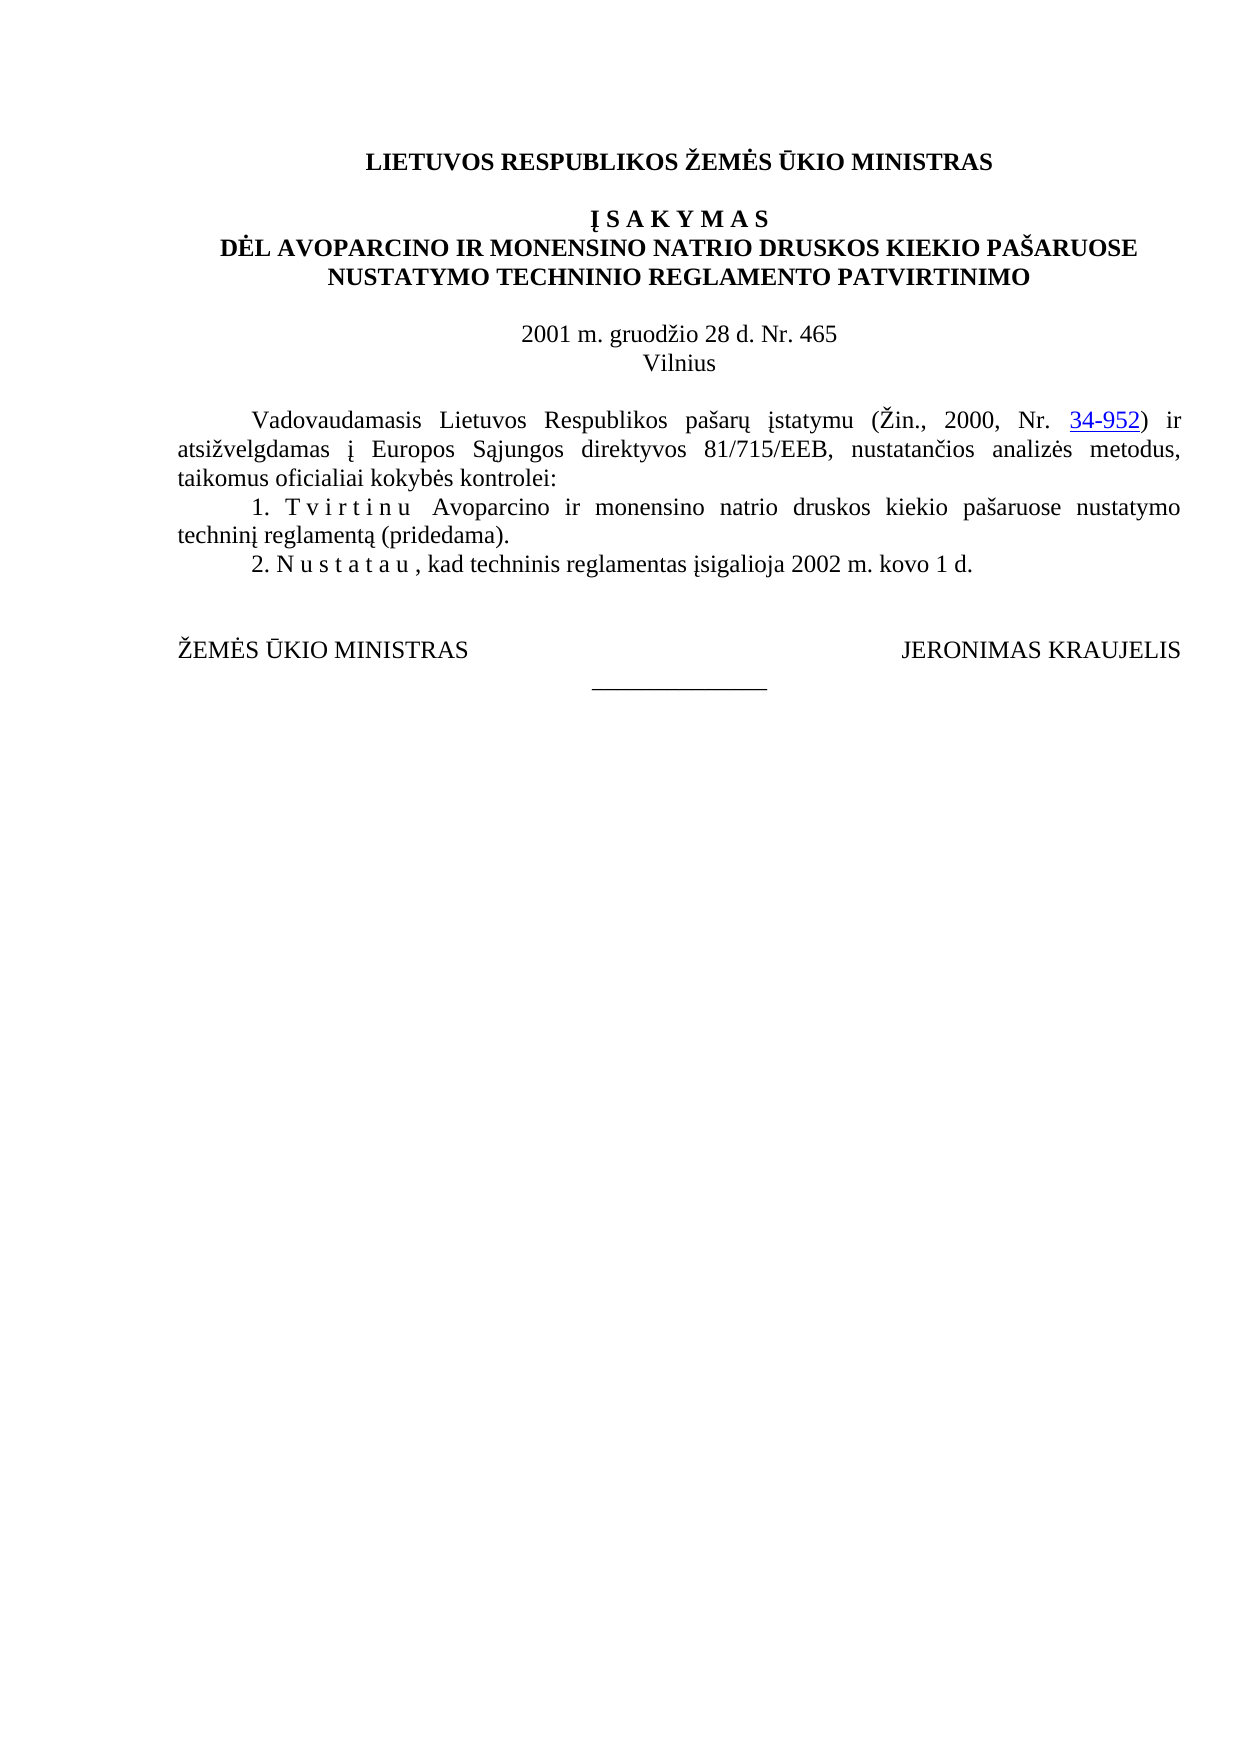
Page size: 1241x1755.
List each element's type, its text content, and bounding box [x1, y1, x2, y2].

text Vadovaudamasis Lietuvos Respublikos pašarų įstatymu (Žin., 2000, Nr. 34-952) ir atsižvelgdamas į Europos Sąjungos direktyvos 81/715/EEB, nustatančios analizės metodus, taikomus oficialiai kokybės kontrolei: [177, 406, 1181, 492]
text ŽEMĖS ŪKIO MINISTRAS JERONIMAS KRAUJELIS [177, 636, 1181, 664]
text Į S A K Y M A S [177, 204, 1181, 233]
text 1. Tvirtinu Avoparcino ir monensino natrio druskos kiekio pašaruose nustatymo techninį reglamentą (pridedama). [177, 492, 1181, 549]
text 2. Nustatau, kad techninis reglamentas įsigalioja 2002 m. kovo 1 d. [177, 549, 1181, 578]
text DĖL AVOPARCINO IR MONENSINO NATRIO DRUSKOS KIEKIO PAŠARUOSE NUSTATYMO TECHNINIO REGLAMENTO PATVIRTINIMO [177, 233, 1181, 291]
text 2001 m. gruodžio 28 d. Nr. 465 [177, 319, 1181, 348]
text ______________ [177, 664, 1181, 693]
text Vilnius [177, 348, 1181, 377]
text LIETUVOS RESPUBLIKOS ŽEMĖS ŪKIO MINISTRAS [177, 147, 1181, 176]
